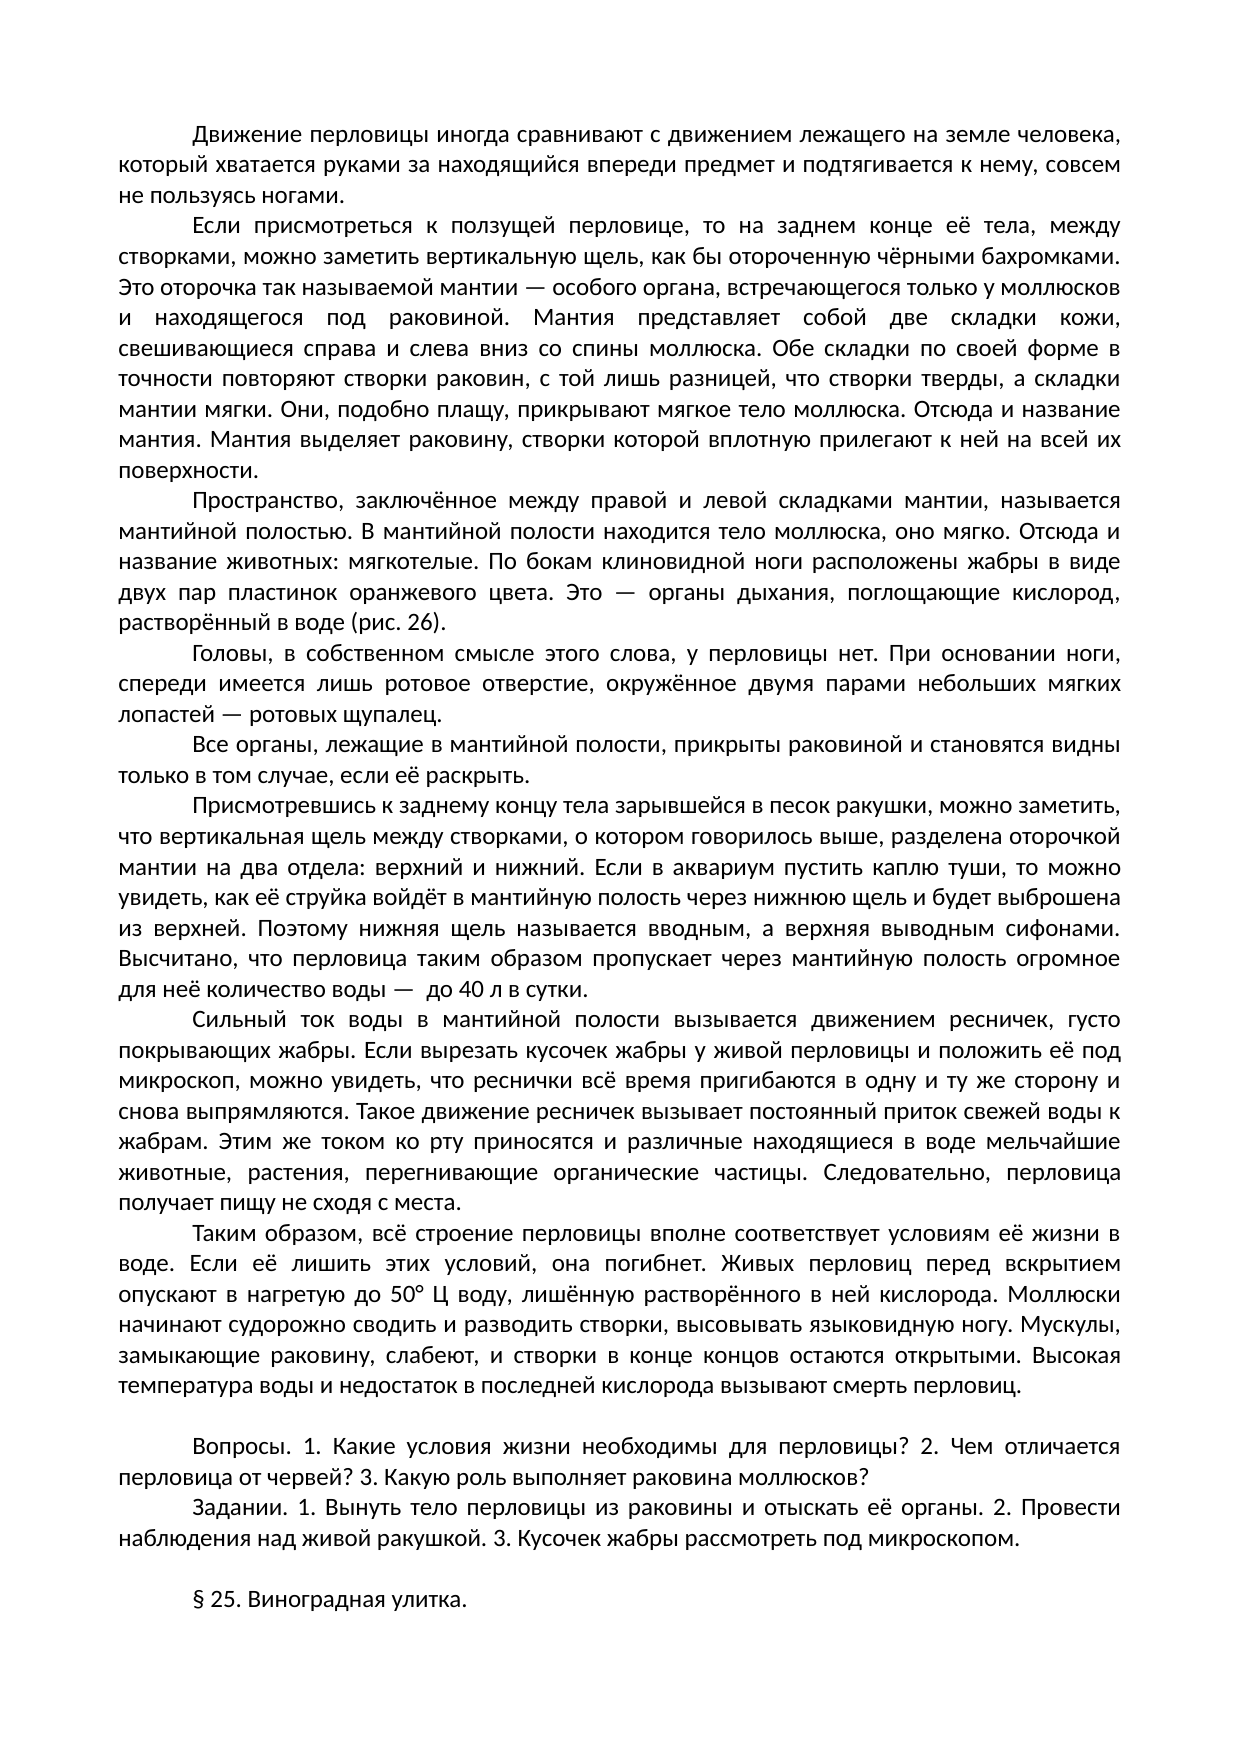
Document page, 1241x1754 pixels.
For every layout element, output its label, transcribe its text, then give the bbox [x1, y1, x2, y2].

text Все органы, лежащие в мантийной полости, прикрыты раковиной и становятся видны только в том случае, если её раскрыть. [118, 728, 1122, 789]
text Головы, в собственном смысле этого слова, у перловицы нет. При основании ноги, спереди имеется лишь ротовое отверстие, окружённое двумя парами небольших мягких лопастей — ротовых щупалец. [118, 637, 1122, 728]
text Сильный ток воды в мантийной полости вызывается движением ресничек, густо покрывающих жабры. Если вырезать кусочек жабры у живой перловицы и положить её под микроскоп, можно увидеть, что реснички всё время пригибаются в одну и ту же сторону и снова выпрямляются. Такое движение ресничек вызывает постоянный приток свежей воды к жабрам. Этим же током ко рту приносятся и различные находящиеся в воде мельчайшие животные, растения, перегнивающие органические частицы. Следовательно, перловица получает пищу не сходя с места. [118, 1003, 1122, 1217]
text Задании. 1. Вынуть тело перловицы из раковины и отыскать её органы. 2. Провести наблюдения над живой ракушкой. 3. Кусочек жабры рассмотреть под микроскопом. [118, 1492, 1122, 1553]
text Пространство, заключённое между правой и левой складками мантии, называется мантийной полостью. В мантийной полости находится тело моллюска, оно мягко. Отсюда и название животных: мягкотелые. По бокам клиновидной ноги расположены жабры в виде двух пар пластинок оранжевого цвета. Это — органы дыхания, поглощающие кислород, растворённый в воде (рис. 26). [118, 484, 1122, 637]
text § 25. Виноградная улитка. [118, 1583, 1122, 1614]
text Если присмотреться к ползущей перловице, то на заднем конце её тела, между створками, можно заметить вертикальную щель, как бы отороченную чёрными бахромками. Это оторочка так называемой мантии — особого органа, встречающегося только у моллюсков и находящегося под раковиной. Мантия представляет собой две складки кожи, свешивающиеся справа и слева вниз со спины моллюска. Обе складки по своей форме в точности повторяют створки раковин, с той лишь разницей, что створки тверды, а складки мантии мягки. Они, подобно плащу, прикрывают мягкое тело моллюска. Отсюда и название мантия. Мантия выделяет раковину, створки которой вплотную прилегают к ней на всей их поверхности. [118, 210, 1122, 484]
text Движение перловицы иногда сравнивают с движением лежащего на земле человека, который хватается руками за находящийся впереди предмет и подтягивается к нему, совсем не пользуясь ногами. [118, 118, 1122, 210]
text Присмотревшись к заднему концу тела зарывшейся в песок ракушки, можно заметить, что вертикальная щель между створками, о котором говорилось выше, разделена оторочкой мантии на два отдела: верхний и нижний. Если в аквариум пустить каплю туши, то можно увидеть, как её струйка войдёт в мантийную полость через нижнюю щель и будет выброшена из верхней. Поэтому нижняя щель называется вводным, а верхняя выводным сифонами. Высчитано, что перловица таким образом пропускает через мантийную полость огромное для неё количество воды — до 40 л в сутки. [118, 789, 1122, 1003]
text Вопросы. 1. Какие условия жизни необходимы для перловицы? 2. Чем отличается перловица от червей? 3. Какую роль выполняет раковина моллюсков? [118, 1431, 1122, 1492]
text Таким образом, всё строение перловицы вполне соответствует условиям её жизни в воде. Если её лишить этих условий, она погибнет. Живых перловиц перед вскрытием опускают в нагретую до 50° Ц воду, лишённую растворённого в ней кислорода. Моллюски начинают судорожно сводить и разводить створки, высовывать языковидную ногу. Мускулы, замыкающие раковину, слабеют, и створки в конце концов остаются открытыми. Высокая температура воды и недостаток в последней кислорода вызывают смерть перловиц. [118, 1217, 1122, 1400]
